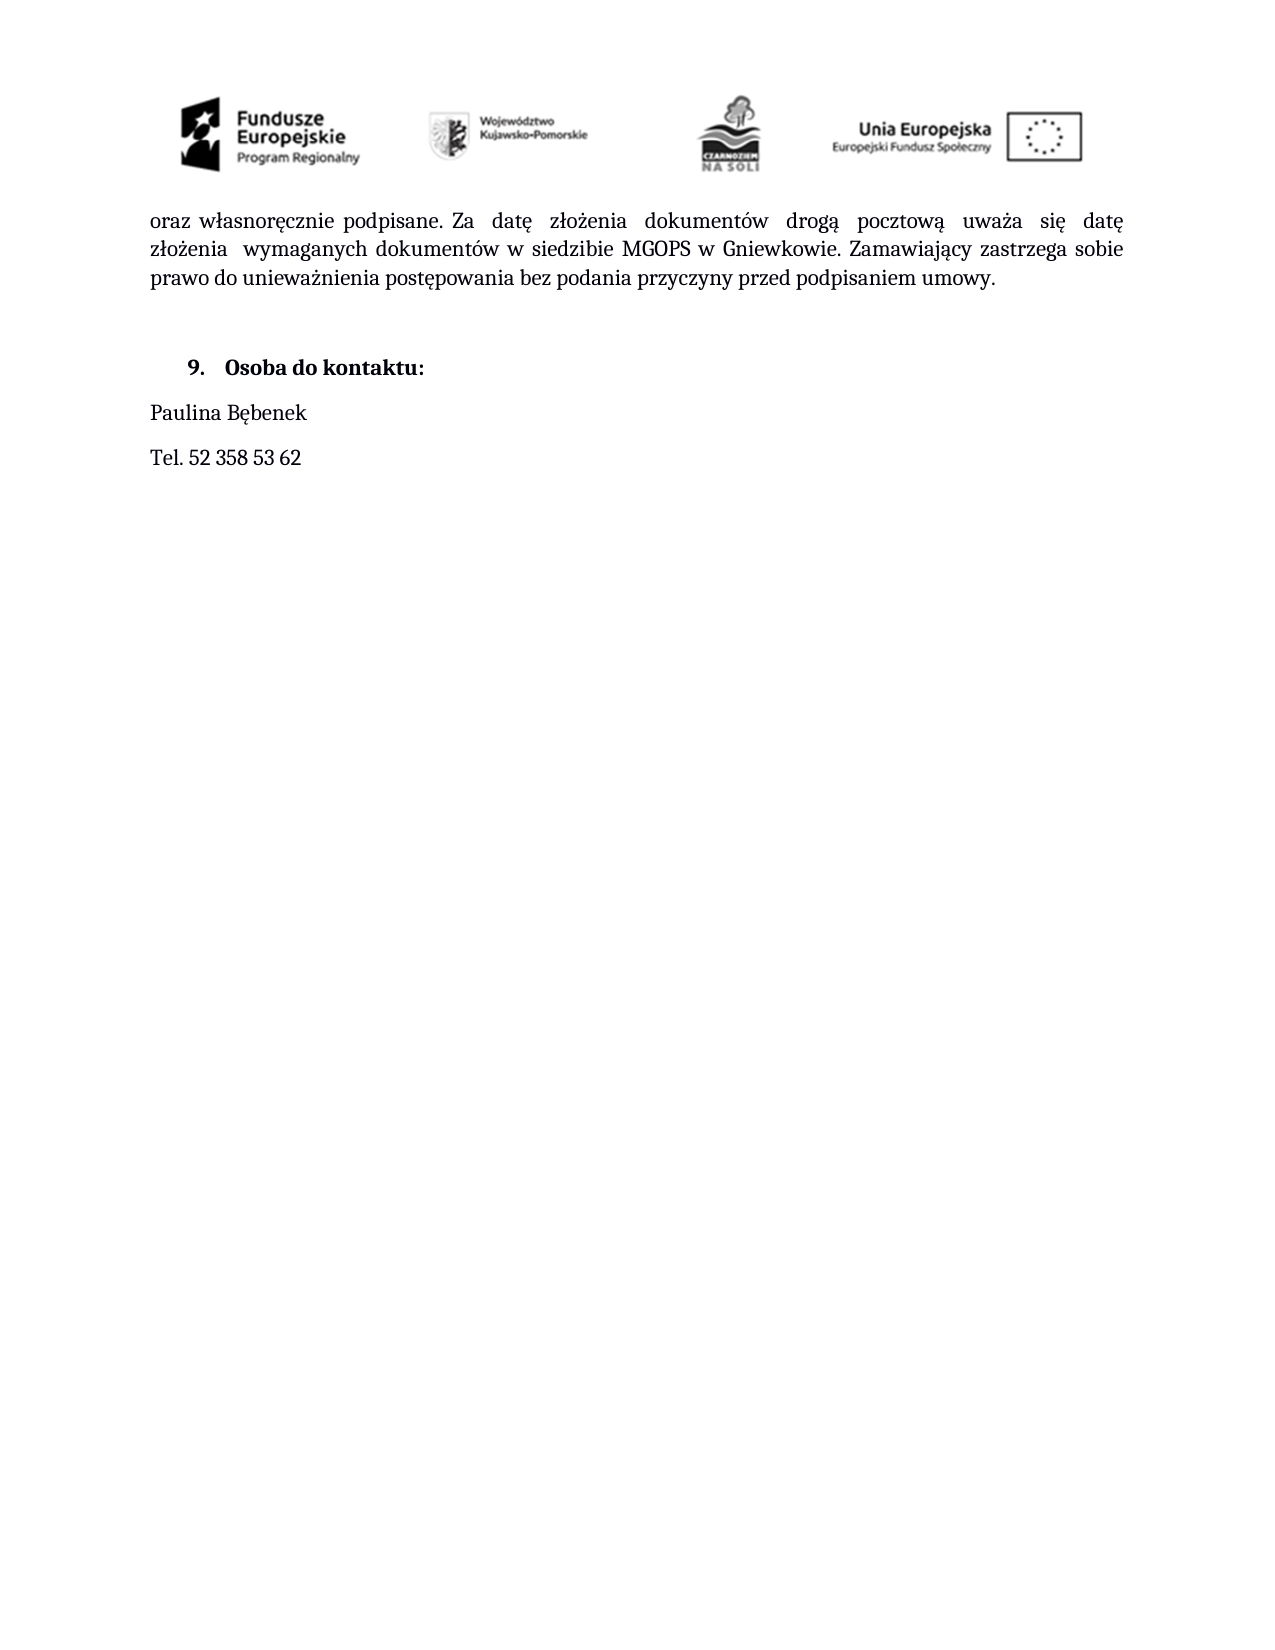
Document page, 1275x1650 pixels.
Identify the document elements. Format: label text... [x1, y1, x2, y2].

text Paulina Bębenek [150, 400, 1125, 426]
list Osoba do kontaktu: [187, 355, 1125, 381]
text Tel. 52 358 53 62 [150, 445, 1125, 471]
picture [151, 75, 1127, 207]
text oraz własnoręcznie podpisane. Za datę złożenia dokumentów drogą pocztową uważa się datę złożenia wymaganych dokumentów w siedzibie MGOPS w Gniewkowie. Zamawiający zastrzega sobie prawo do unieważnienia postępowania bez podania przyczyny przed podpisaniem umowy. [150, 208, 1125, 291]
